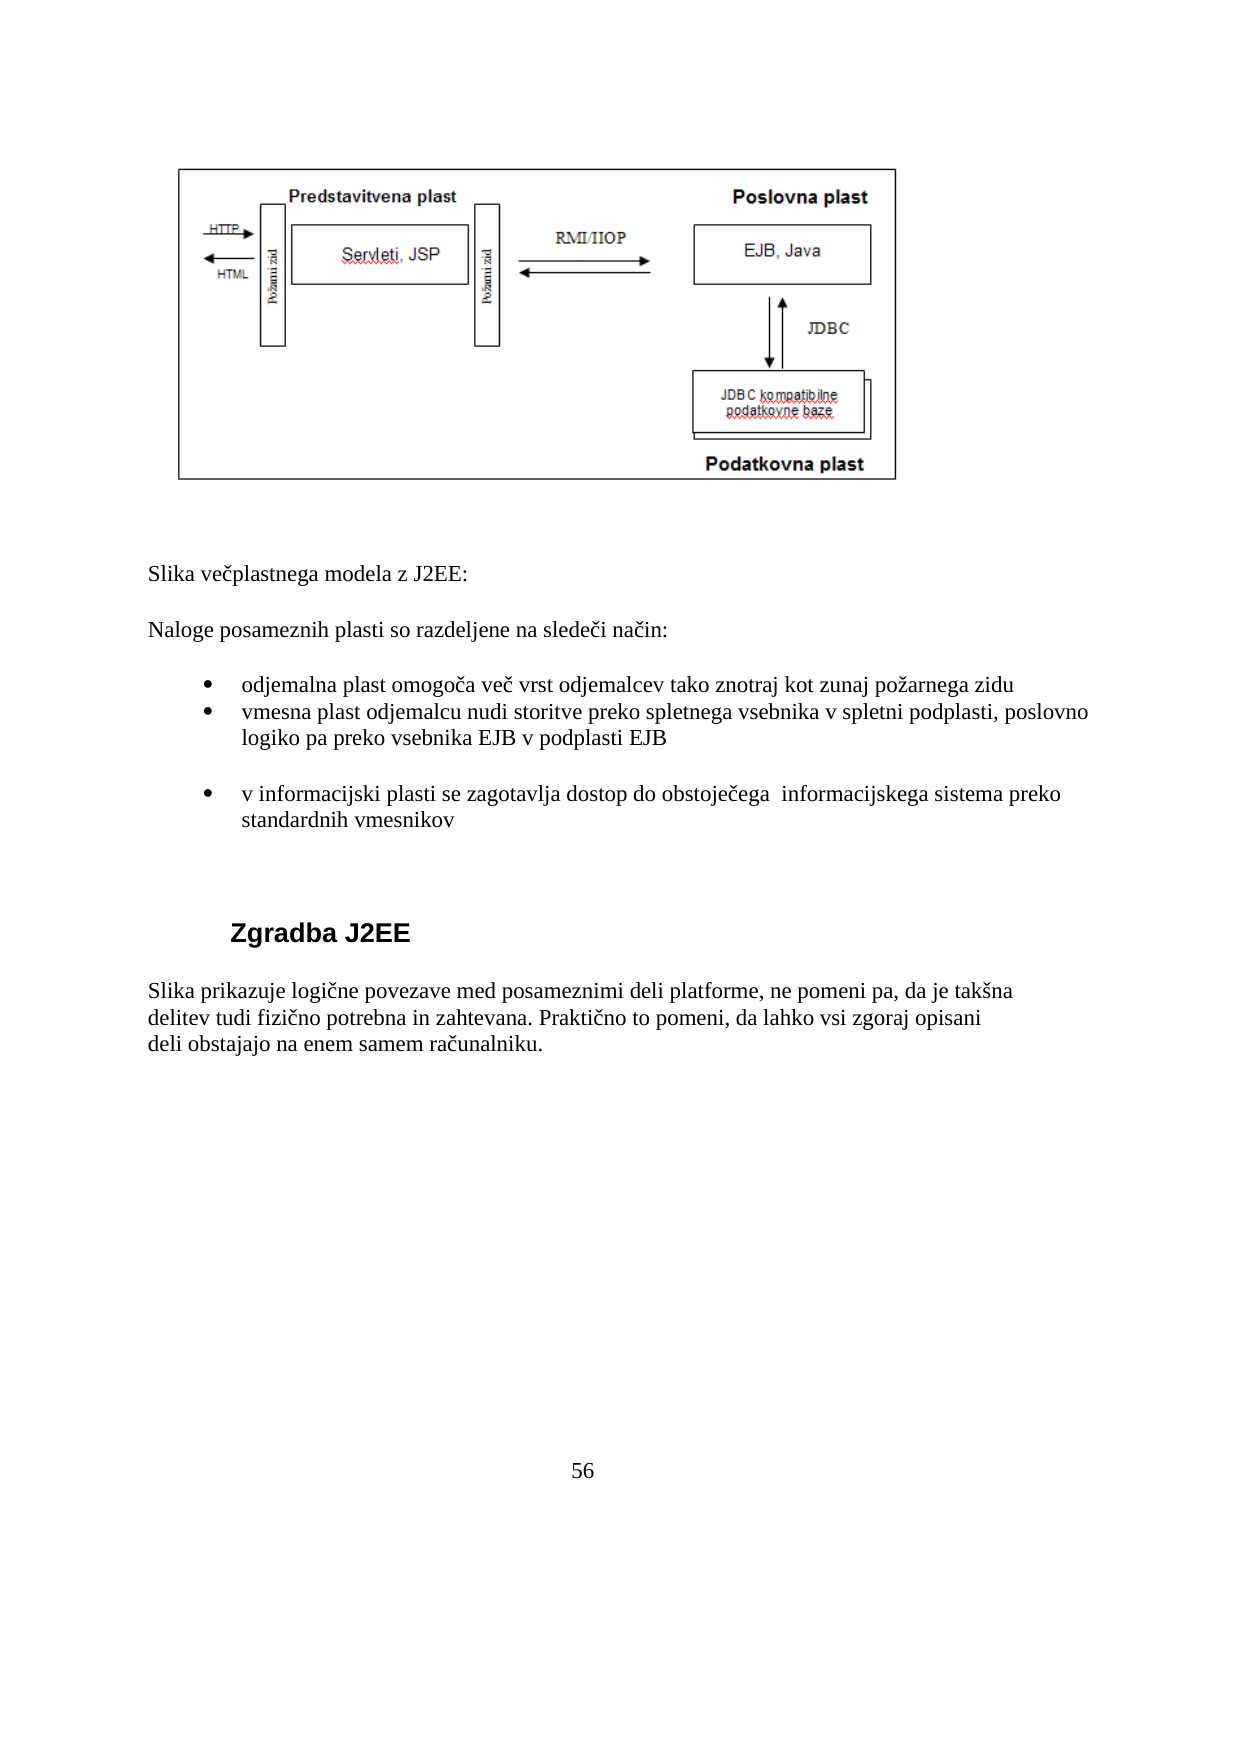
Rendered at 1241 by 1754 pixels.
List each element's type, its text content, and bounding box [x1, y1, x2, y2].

text Naloge posameznih plasti so razdeljene na sledeči način: [148, 616, 1018, 642]
text Slika prikazuje logične povezave med posameznimi deli platforme, ne pomeni pa, da je takšna delitev tudi fizično potrebna in zahtevana. Praktično to pomeni, da lahko vsi zgoraj opisani deli obstajajo na enem samem računalniku. [148, 978, 1018, 1057]
list v informacijski plasti se zagotavlja dostop do obstoječega informacijskega sistema preko standardnih vmesnikov [204, 780, 1093, 832]
list vmesna plast odjemalcu nudi storitve preko spletnega vsebnika v spletni podplasti, poslovno logiko pa preko vsebnika EJB v podplasti EJB [204, 698, 1093, 751]
text Slika večplastnega modela z J2EE: [148, 561, 1018, 587]
subtitle Zgradba J2EE [148, 917, 1093, 948]
list odjemalna plast omogoča več vrst odjemalcev tako znotraj kot zunaj požarnega zidu [204, 672, 1093, 698]
